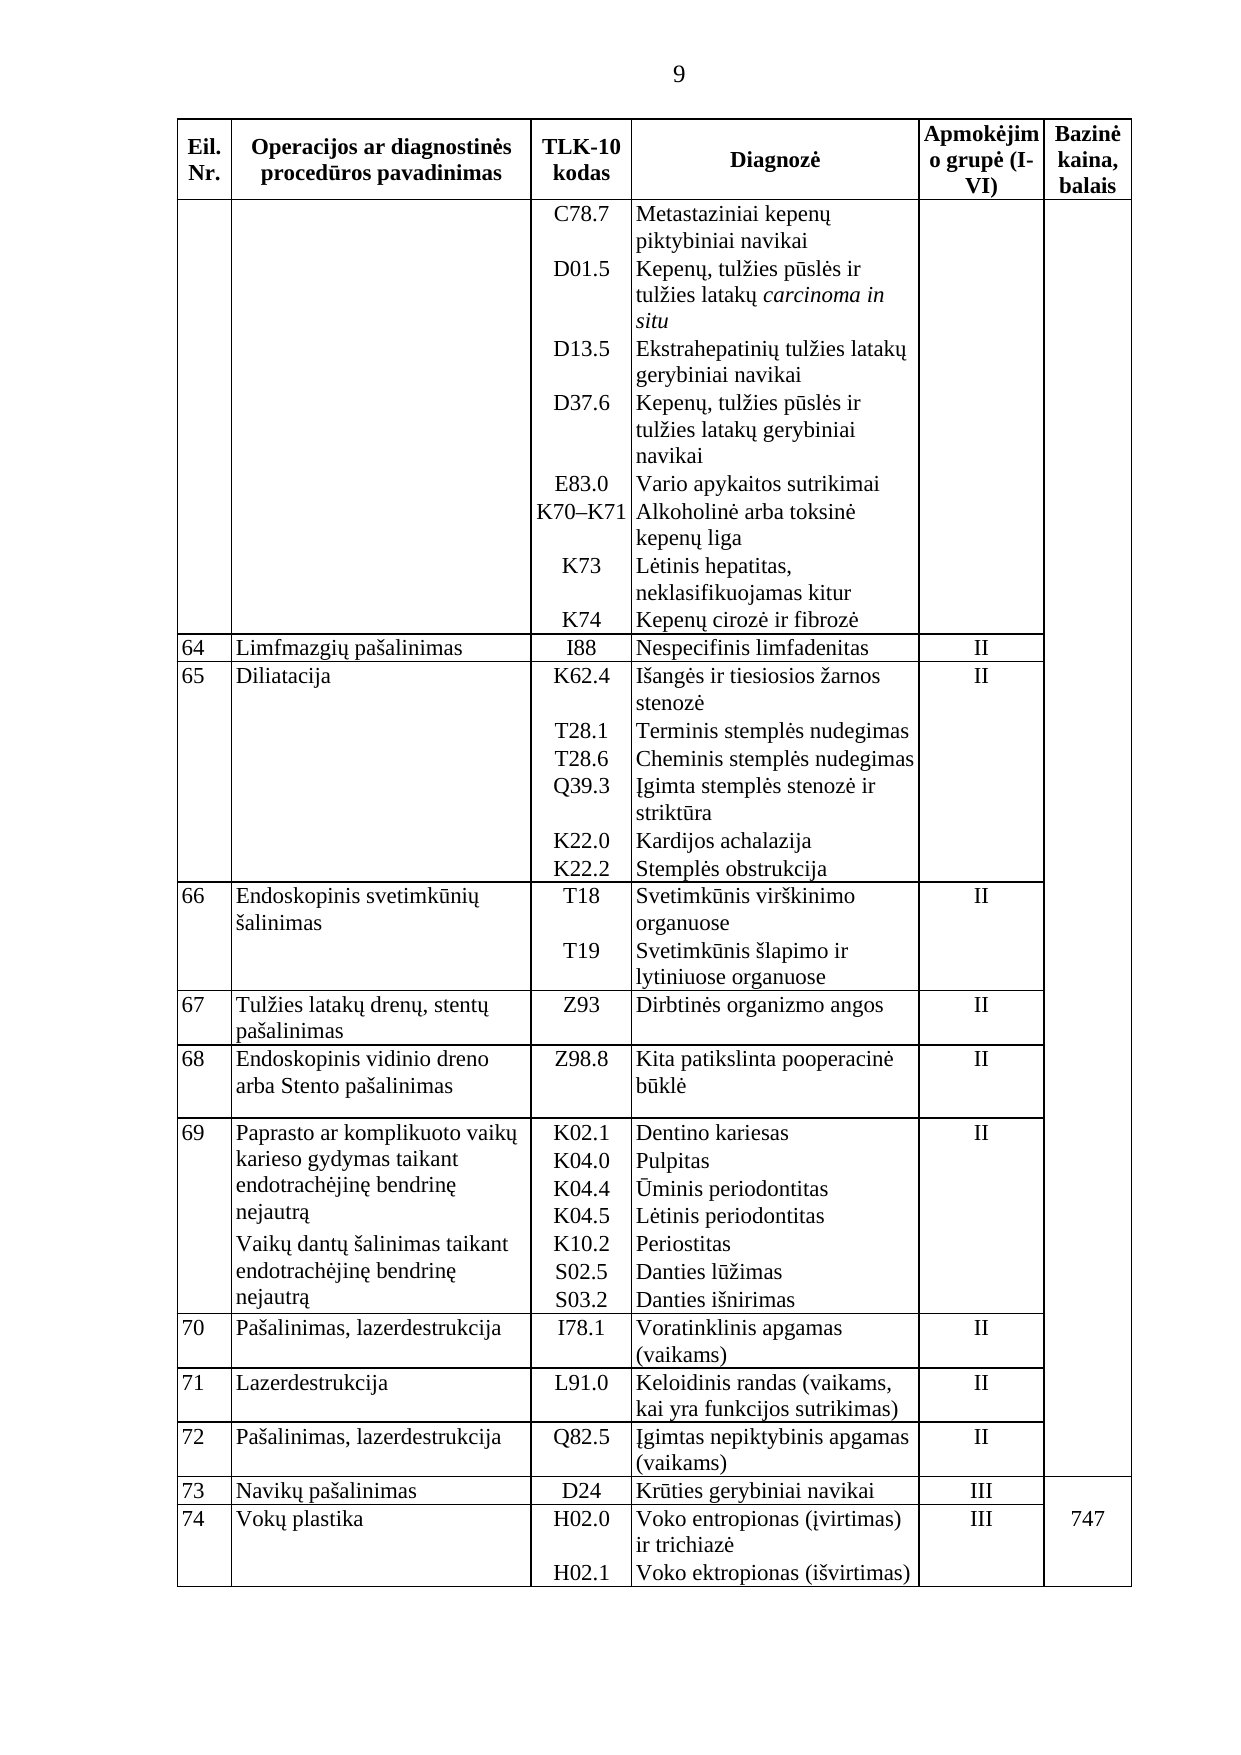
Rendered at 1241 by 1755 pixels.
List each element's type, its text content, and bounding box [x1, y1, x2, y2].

table_cell III [920, 1477, 1043, 1503]
table_cell E83.0 [532, 469, 631, 496]
table_cell T18 [532, 883, 631, 935]
table_cell Dentino kariesas [632, 1119, 918, 1145]
table_cell Voratinklinis apgamas (vaikams) [632, 1314, 918, 1367]
table_cell 67 [178, 991, 231, 1044]
table_cell Kardijos achalazija [632, 825, 918, 853]
table_cell Vokų plastika [232, 1505, 530, 1586]
table_cell K73 [532, 551, 631, 605]
table_cell Limfmazgių pašalinimas [232, 635, 530, 661]
table_cell 70 [178, 1314, 231, 1367]
table_cell I88 [532, 635, 631, 661]
table_cell Lazerdestrukcija [232, 1369, 530, 1421]
table_cell Įgimtas nepiktybinis apgamas (vaikams) [632, 1423, 918, 1476]
table_cell Lėtinis hepatitas, neklasifikuojamas kitur [632, 551, 918, 605]
table_cell II [920, 1119, 1043, 1313]
table_cell C78.7 [532, 200, 631, 253]
table_cell D01.5 [532, 253, 631, 334]
table_header Apmokėjimo grupė (I-VI) [920, 120, 1043, 199]
table_cell [1045, 1477, 1131, 1503]
table_cell Tulžies latakų drenų, stentų pašalinimas [232, 991, 530, 1044]
table_cell K70–K71 [532, 496, 631, 551]
table_cell 65 [178, 662, 231, 881]
table_cell II [920, 635, 1043, 661]
table_header Diagnozė [632, 120, 918, 199]
table_cell Vario apykaitos sutrikimai [632, 469, 918, 496]
table_cell [1045, 200, 1131, 1476]
table_cell H02.1 [532, 1558, 631, 1586]
table_cell D37.6 [532, 388, 631, 468]
table_header Bazinė kaina, balais [1045, 120, 1131, 199]
table_cell Diliatacija [232, 662, 530, 881]
table_cell K04.4 [532, 1173, 631, 1201]
table_cell Išangės ir tiesiosios žarnos stenozė [632, 662, 918, 715]
table_cell Paprasto ar komplikuoto vaikų karieso gydymas taikant endotrachėjinę bendrinę nejautrą [232, 1119, 530, 1229]
table_cell Stemplės obstrukcija [632, 853, 918, 881]
table_cell Endoskopinis vidinio dreno arba Stento pašalinimas [232, 1046, 530, 1117]
table_cell Ūminis periodontitas [632, 1173, 918, 1201]
table_cell K04.5 [532, 1201, 631, 1229]
table_cell K04.0 [532, 1145, 631, 1173]
table_cell Q82.5 [532, 1423, 631, 1476]
table_cell 71 [178, 1369, 231, 1421]
table_cell Voko ektropionas (išvirtimas) [632, 1558, 918, 1586]
table_cell T19 [532, 935, 631, 989]
table_cell Z98.8 [532, 1046, 631, 1117]
table_cell Svetimkūnis šlapimo ir lytiniuose organuose [632, 935, 918, 989]
table_cell Dirbtinės organizmo angos [632, 991, 918, 1044]
table_cell Endoskopinis svetimkūnių šalinimas [232, 883, 530, 989]
table_cell Kepenų cirozė ir fibrozė [632, 605, 918, 633]
table_cell Danties lūžimas [632, 1257, 918, 1285]
table_cell Pašalinimas, lazerdestrukcija [232, 1423, 530, 1476]
table_cell Nespecifinis limfadenitas [632, 635, 918, 661]
table_cell III [920, 1505, 1043, 1586]
table_cell T28.1 [532, 715, 631, 743]
table_cell S03.2 [532, 1285, 631, 1313]
table_cell 66 [178, 883, 231, 989]
table_header TLK-10 kodas [532, 120, 631, 199]
table_cell Keloidinis randas (vaikams, kai yra funkcijos sutrikimas) [632, 1369, 918, 1421]
table_cell Ekstrahepatinių tulžies latakų gerybiniai navikai [632, 334, 918, 388]
table_cell Lėtinis periodontitas [632, 1201, 918, 1229]
table_cell [232, 200, 530, 633]
table_cell Terminis stemplės nudegimas [632, 715, 918, 743]
table_cell L91.0 [532, 1369, 631, 1421]
table_cell K62.4 [532, 662, 631, 715]
table_header Eil. Nr. [178, 120, 231, 199]
table_cell Kepenų, tulžies pūslės ir tulžies latakų carcinoma in situ [632, 253, 918, 334]
table_cell Pašalinimas, lazerdestrukcija [232, 1314, 530, 1367]
table_cell K22.0 [532, 825, 631, 853]
table_cell II [920, 883, 1043, 989]
table_cell Svetimkūnis virškinimo organuose [632, 883, 918, 935]
table_cell Įgimta stemplės stenozė ir striktūra [632, 771, 918, 825]
table_cell T28.6 [532, 743, 631, 771]
table_cell K02.1 [532, 1119, 631, 1145]
table_cell K74 [532, 605, 631, 633]
table_cell II [920, 991, 1043, 1044]
table_cell 73 [178, 1477, 231, 1503]
table_cell [178, 200, 231, 633]
table_cell 74 [178, 1505, 231, 1586]
table_cell Alkoholinė arba toksinė kepenų liga [632, 496, 918, 551]
table_cell II [920, 1423, 1043, 1476]
table_cell Danties išnirimas [632, 1285, 918, 1313]
table_cell II [920, 1046, 1043, 1117]
table_cell Navikų pašalinimas [232, 1477, 530, 1503]
table_cell Metastaziniai kepenų piktybiniai navikai [632, 200, 918, 253]
table_cell Q39.3 [532, 771, 631, 825]
table_cell 72 [178, 1423, 231, 1476]
table_cell [920, 200, 1043, 633]
table_cell 64 [178, 635, 231, 661]
table_cell 68 [178, 1046, 231, 1117]
table_cell K10.2 [532, 1229, 631, 1257]
table_cell II [920, 662, 1043, 881]
table_cell 69 [178, 1119, 231, 1313]
table_cell Z93 [532, 991, 631, 1044]
table_cell Kepenų, tulžies pūslės ir tulžies latakų gerybiniai navikai [632, 388, 918, 468]
table_cell Cheminis stemplės nudegimas [632, 743, 918, 771]
table_cell S02.5 [532, 1257, 631, 1285]
table_cell I78.1 [532, 1314, 631, 1367]
table_cell Vaikų dantų šalinimas taikant endotrachėjinę bendrinę nejautrą [232, 1229, 530, 1313]
table_cell 747 [1045, 1504, 1131, 1586]
table_cell K22.2 [532, 853, 631, 881]
table_header Operacijos ar diagnostinės procedūros pavadinimas [232, 120, 530, 199]
table_cell Periostitas [632, 1229, 918, 1257]
table_cell Pulpitas [632, 1145, 918, 1173]
table_cell D13.5 [532, 334, 631, 388]
table_cell Kita patikslinta pooperacinė būklė [632, 1046, 918, 1117]
table_cell Voko entropionas (įvirtimas) ir trichiazė [632, 1505, 918, 1558]
table_cell II [920, 1314, 1043, 1367]
table_cell H02.0 [532, 1505, 631, 1558]
table_cell II [920, 1369, 1043, 1421]
table_cell D24 [532, 1477, 631, 1503]
table_cell Krūties gerybiniai navikai [632, 1477, 918, 1503]
